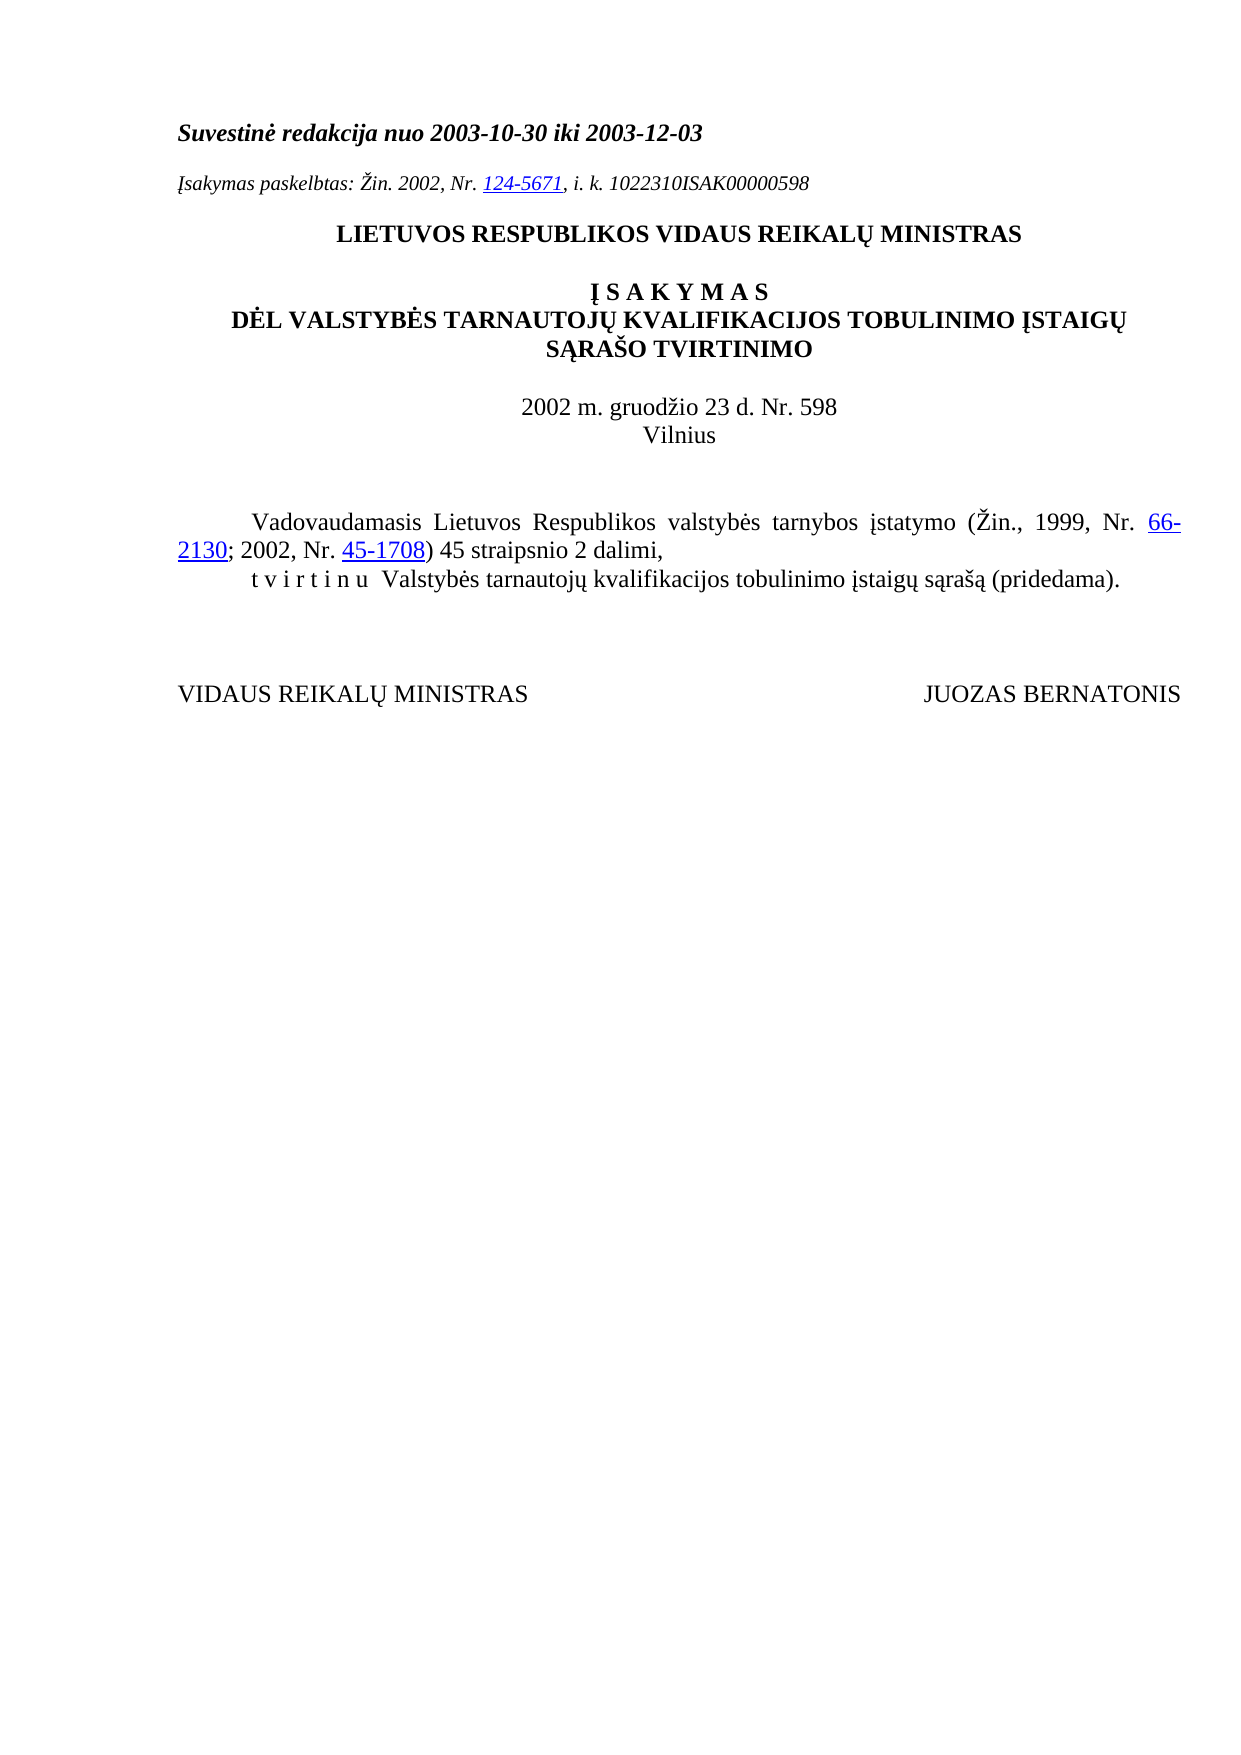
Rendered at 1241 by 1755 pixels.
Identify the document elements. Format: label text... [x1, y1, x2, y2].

text Įsakymas paskelbtas: Žin. 2002, Nr. 124-5671, i. k. 1022310ISAK00000598 [177, 171, 1181, 195]
text tvirtinu Valstybės tarnautojų kvalifikacijos tobulinimo įstaigų sąrašą (pridedama). [177, 564, 1181, 593]
text 2002 m. gruodžio 23 d. Nr. 598 [177, 392, 1181, 420]
text Į S A K Y M A S [177, 277, 1181, 305]
text Suvestinė redakcija nuo 2003-10-30 iki 2003-12-03 [177, 118, 1181, 147]
text VIDAUS REIKALŲ Ministras Juozas Bernatonis [177, 679, 1181, 708]
text DĖL VALSTYBĖS TARNAUTOJŲ KVALIFIKACIJOS TOBULINIMO ĮSTAIGŲ SĄRAŠO TVIRTINIMO [177, 305, 1181, 363]
text Vilnius [177, 420, 1181, 449]
text Vadovaudamasis Lietuvos Respublikos valstybės tarnybos įstatymo (Žin., 1999, Nr. 66-2130; 2002, Nr. 45-1708) 45 straipsnio 2 dalimi, [177, 507, 1181, 564]
text LIETUVOS RESPUBLIKOS VIDAUS REIKALŲ MINISTRAS [177, 219, 1181, 248]
